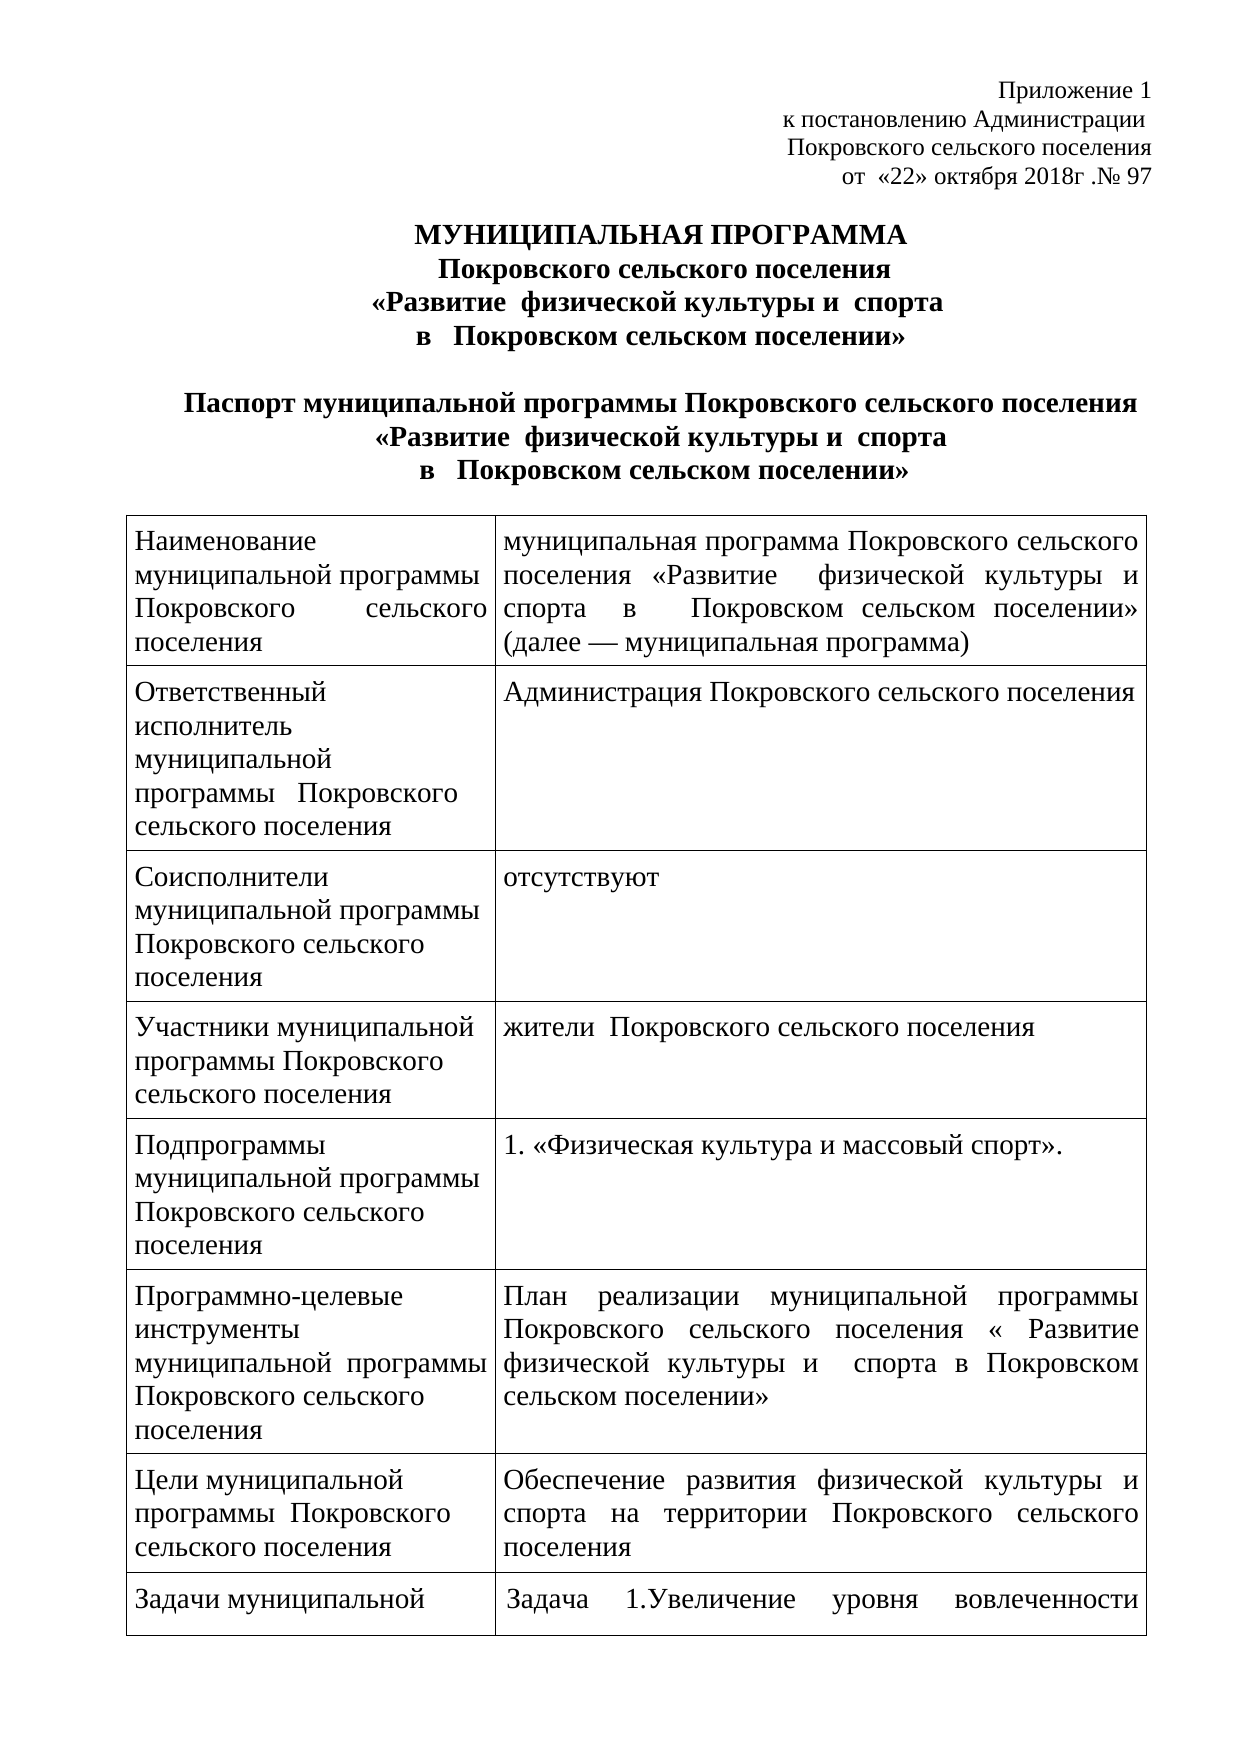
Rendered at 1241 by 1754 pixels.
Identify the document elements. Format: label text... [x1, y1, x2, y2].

table_cell Цели муниципальной программы Покровского сельского поселения [127, 1454, 495, 1572]
table_cell План реализации муниципальной программы Покровского сельского поселения « Развитие физической культуры и спорта в Покровском сельском поселении» [496, 1270, 1146, 1453]
text Паспорт муниципальной программы Покровского сельского поселения [177, 385, 1152, 419]
table_header муниципальная программа Покровского сельского поселения «Развитие физической культуры и спорта в Покровском сельском поселении» (далее — муниципальная программа) [496, 516, 1146, 665]
table_cell Задачи муниципальной [127, 1573, 495, 1635]
text к постановлению Администрации [177, 104, 1152, 132]
text в Покровском сельском поселении» [177, 318, 1152, 352]
text Покровского сельского поселения [177, 132, 1152, 161]
text в Покровском сельском поселении» [177, 452, 1152, 486]
table_cell Задача 1.Увеличение уровня вовлеченности [496, 1573, 1146, 1635]
table_cell 1. «Физическая культура и массовый спорт». [496, 1119, 1146, 1269]
table_cell Участники муниципальной программы Покровского сельского поселения [127, 1002, 495, 1118]
table_cell Администрация Покровского сельского поселения [496, 666, 1146, 850]
table_cell жители Покровского сельского поселения [496, 1002, 1146, 1118]
table_cell Ответственный исполнитель муниципальной программы Покровского сельского поселения [127, 666, 495, 850]
text от «22» октября 2018г .№ 97 [177, 161, 1152, 190]
text «Развитие физической культуры и спорта [177, 419, 1152, 452]
table_cell Соисполнители муниципальной программы Покровского сельского поселения [127, 851, 495, 1001]
table_cell Подпрограммы муниципальной программы Покровского сельского поселения [127, 1119, 495, 1269]
table_cell отсутствуют [496, 851, 1146, 1001]
table_cell Обеспечение развития физической культуры и спорта на территории Покровского сельского поселения [496, 1454, 1146, 1572]
text «Развитие физической культуры и спорта [177, 284, 1152, 318]
text Покровского сельского поселения [177, 251, 1152, 284]
text МУНИЦИПАЛЬНАЯ ПРОГРАММА [177, 217, 1152, 251]
table_cell Программно-целевые инструменты муниципальной программы Покровского сельского поселения [127, 1270, 495, 1453]
text Приложение 1 [177, 75, 1152, 104]
table_header Наименование муниципальной программы Покровского сельского поселения [127, 516, 495, 665]
